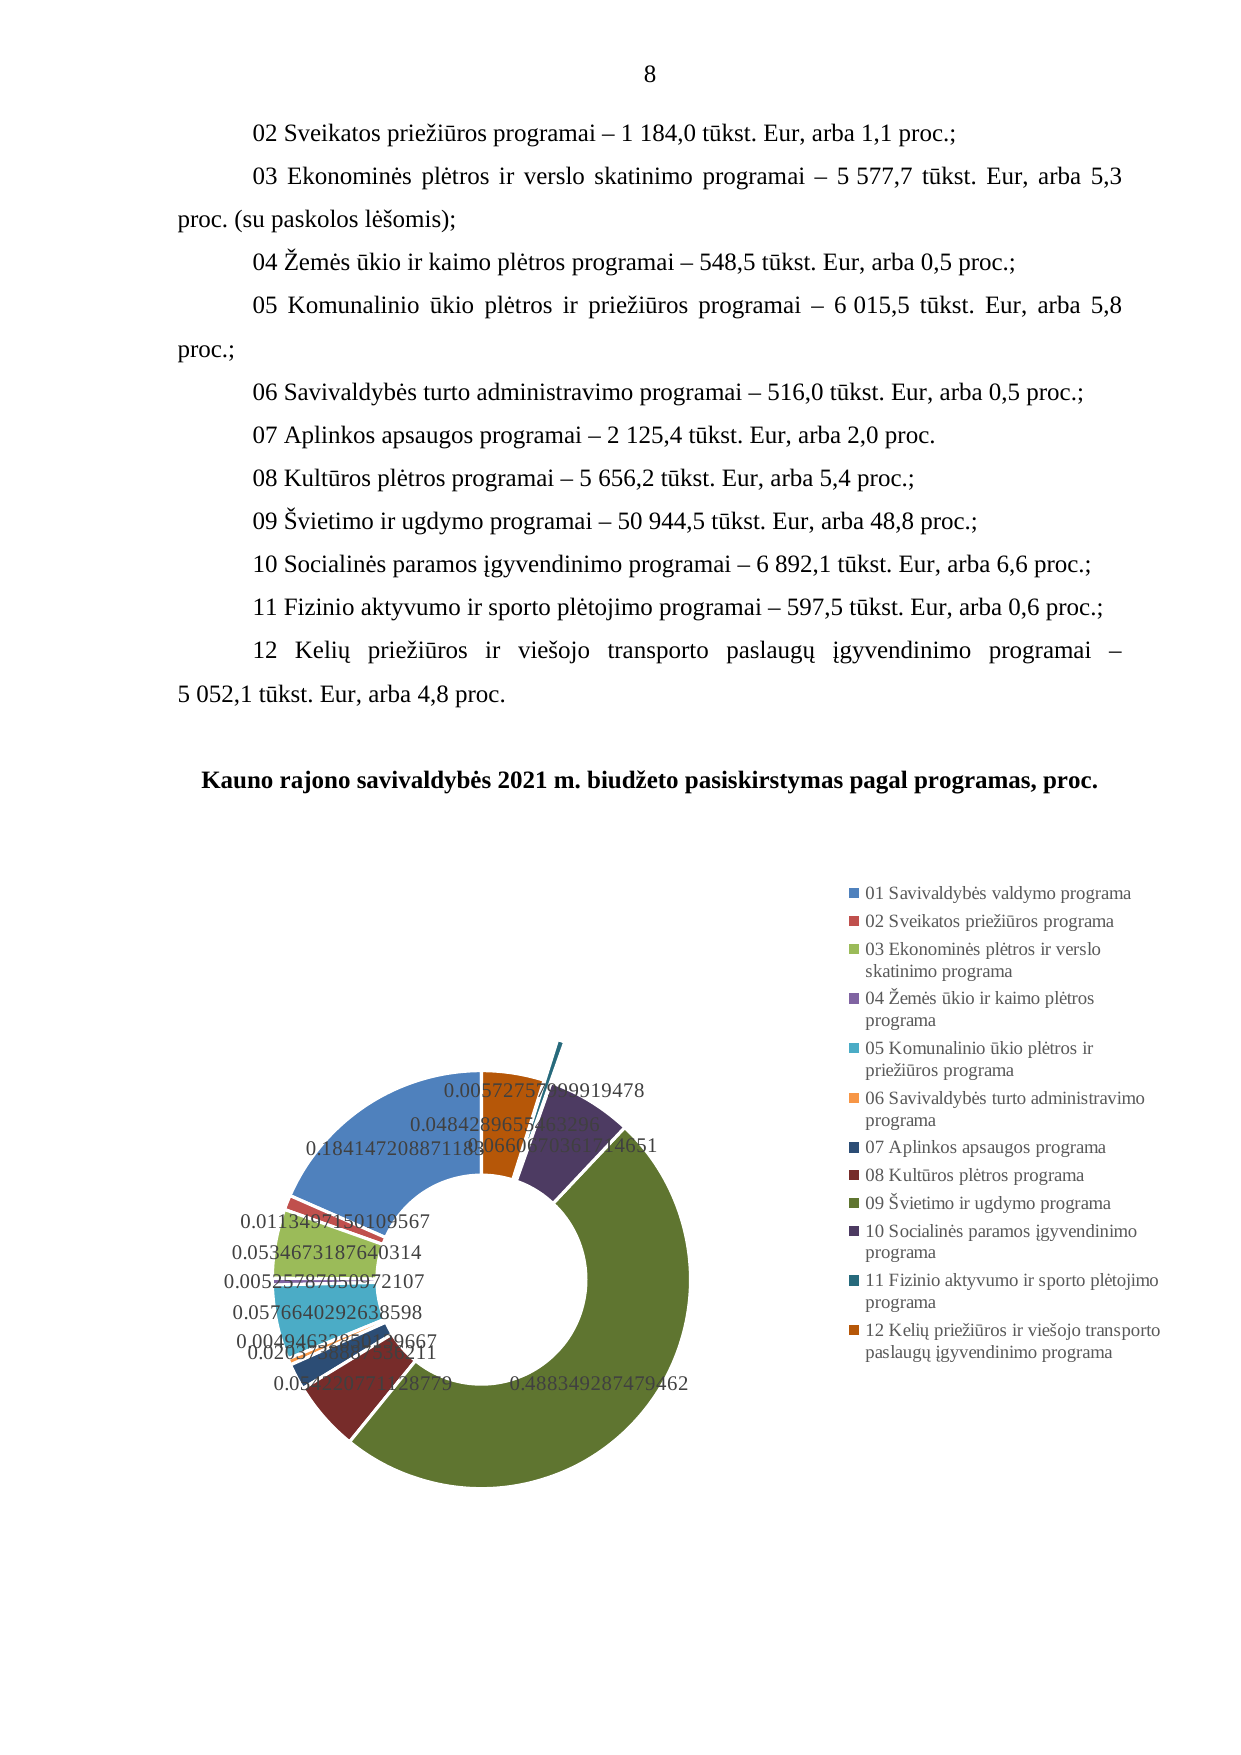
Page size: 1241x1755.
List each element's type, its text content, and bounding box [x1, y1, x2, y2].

text 03 Ekonominės plėtros ir verslo skatinimo programai – 5 577,7 tūkst. Eur, arba 5,3 proc. (su paskolos lėšomis); [177, 161, 1122, 233]
text 02 Sveikatos priežiūros programai – 1 184,0 tūkst. Eur, arba 1,1 proc.; [177, 118, 1122, 147]
text Kauno rajono savivaldybės 2021 m. biudžeto pasiskirstymas pagal programas, proc. [177, 765, 1122, 794]
text 11 Fizinio aktyvumo ir sporto plėtojimo programai – 597,5 tūkst. Eur, arba 0,6 proc.; [177, 592, 1122, 621]
text 12 Kelių priežiūros ir viešojo transporto paslaugų įgyvendinimo programai – 5 052,1 tūkst. Eur, arba 4,8 proc. [177, 636, 1122, 707]
text 06 Savivaldybės turto administravimo programai – 516,0 tūkst. Eur, arba 0,5 proc.; [177, 377, 1122, 406]
text 10 Socialinės paramos įgyvendinimo programai – 6 892,1 tūkst. Eur, arba 6,6 proc.; [177, 549, 1122, 578]
text 07 Aplinkos apsaugos programai – 2 125,4 tūkst. Eur, arba 2,0 proc. [177, 420, 1122, 449]
text 08 Kultūros plėtros programai – 5 656,2 tūkst. Eur, arba 5,4 proc.; [177, 463, 1122, 492]
text 05 Komunalinio ūkio plėtros ir priežiūros programai – 6 015,5 tūkst. Eur, arba 5,8 proc.; [177, 291, 1122, 362]
text 04 Žemės ūkio ir kaimo plėtros programai – 548,5 tūkst. Eur, arba 0,5 proc.; [177, 247, 1122, 276]
text 09 Švietimo ir ugdymo programai – 50 944,5 tūkst. Eur, arba 48,8 proc.; [177, 506, 1122, 535]
